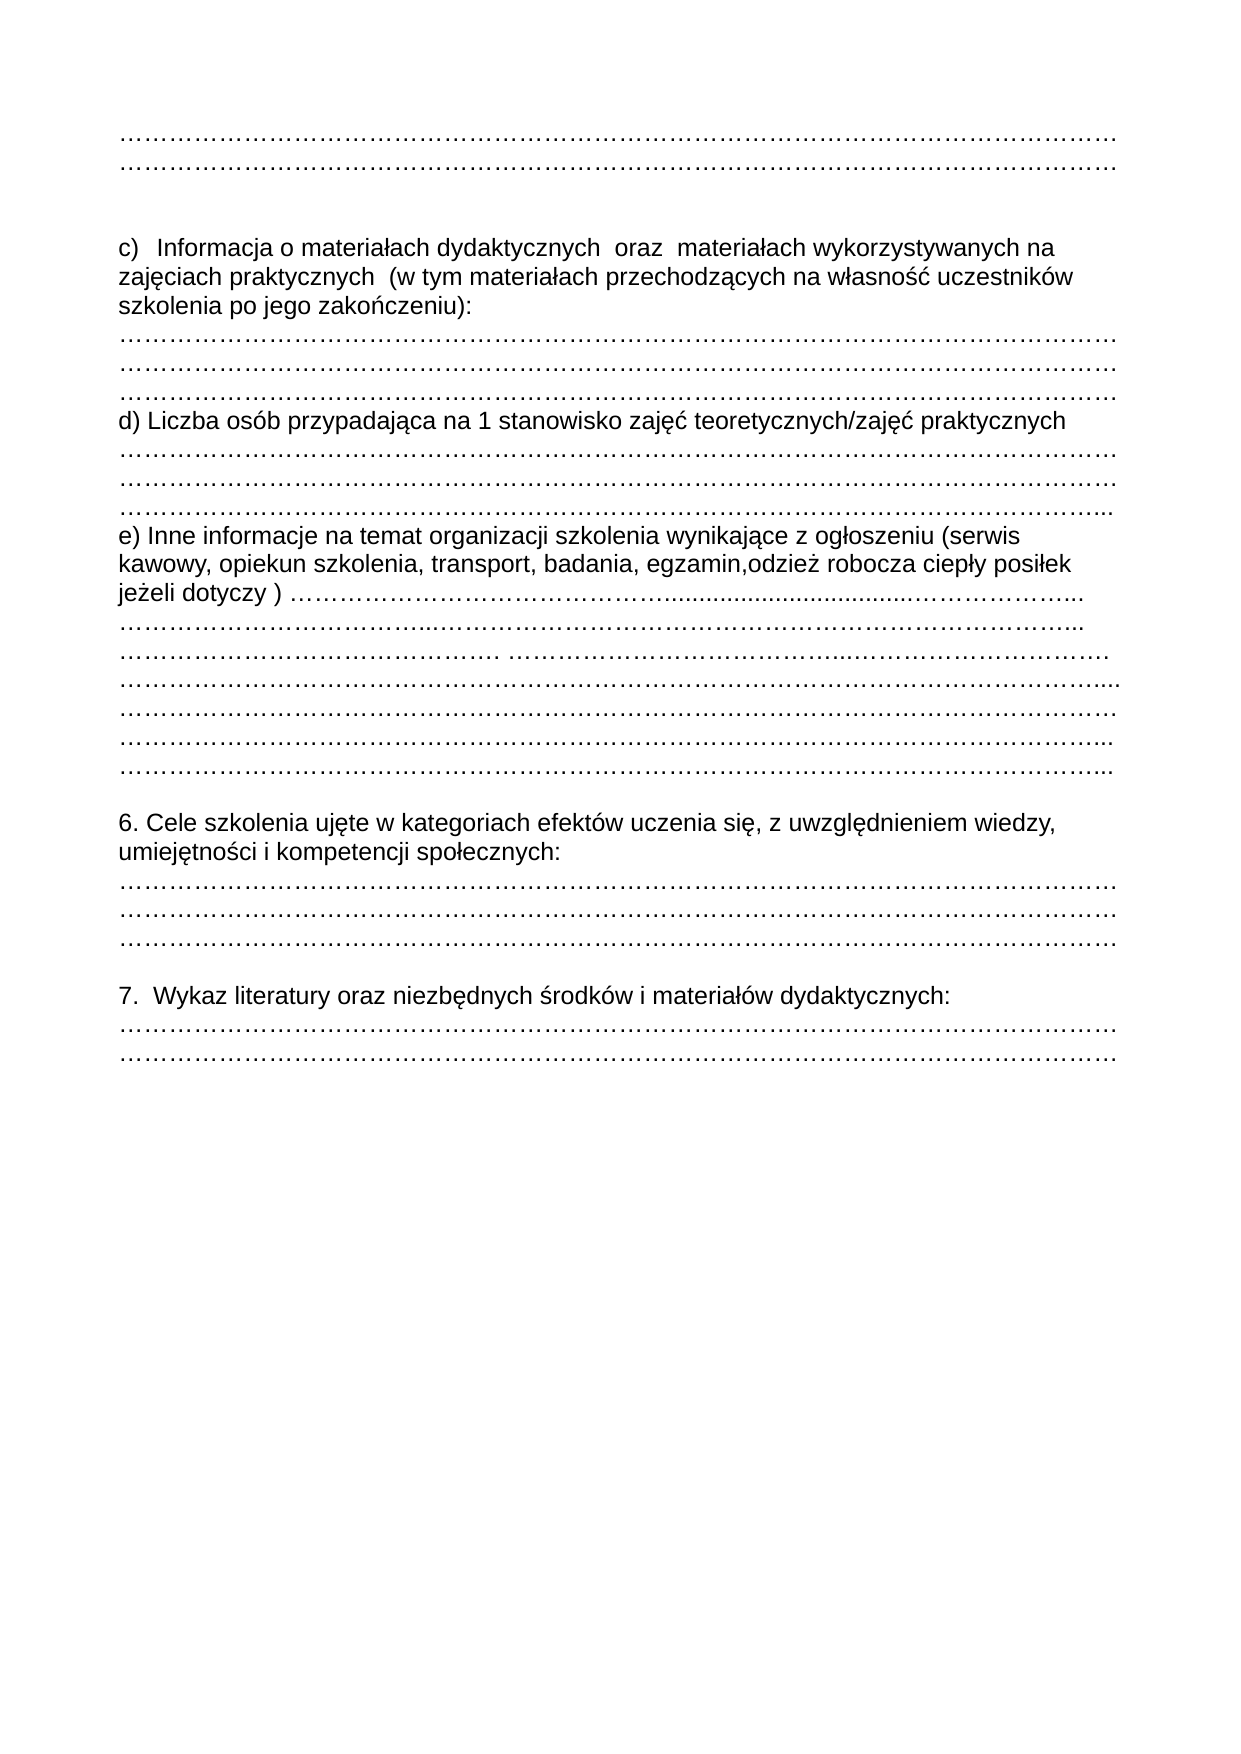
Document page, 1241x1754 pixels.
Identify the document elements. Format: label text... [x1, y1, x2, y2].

text ………………………………………………………………………………………………………... [118, 751, 1122, 779]
list Informacja o materiałach dydaktycznych oraz materiałach wykorzystywanych na zajęciach praktycznych (w tym materiałach przechodzących na własność uczestników szkolenia po jego zakończeniu): ……………………………………………………………………………………………………………………………………………………………………………………………………………………………………………………………………………………………………………………………… [118, 233, 1122, 406]
text …………………………………………………………………………………………………………………………………………………………………………………………………………………… [118, 1009, 1122, 1067]
text ………………………………………………………………………………………………………... [118, 722, 1122, 751]
text …………………………………………………………………………………………………………………………………………………………………………………………………………………... [118, 463, 1122, 521]
text e) Inne informacje na temat organizacji szkolenia wynikające z ogłoszeniu (serwis kawowy, opiekun szkolenia, transport, badania, egzamin,odzież robocza ciepły posiłek jeżeli dotyczy ) ………………………………………....................................………………...………………………………...…………………………………………………………………...………………………………………. …………………………………...………………………….………………………………………………………………………………………………………....………………………………………………………………………………………………………… [118, 521, 1122, 722]
text ………………………………………………………………………………………………………… [118, 434, 1122, 463]
text d) Liczba osób przypadająca na 1 stanowisko zajęć teoretycznych/zajęć praktycznych [118, 406, 1122, 434]
text 7. Wykaz literatury oraz niezbędnych środków i materiałów dydaktycznych: [118, 981, 1122, 1009]
text …………………………………………………………………………………………………………………………………………………………………………………………………………………… [118, 118, 1122, 176]
text 6. Cele szkolenia ujęte w kategoriach efektów uczenia się, z uwzględnieniem wiedzy, umiejętności i kompetencji społecznych: ……………………………………………………………………………………………………………………………………………………………………………………………………………………………………………………………………………………………………………………………… [118, 808, 1122, 952]
